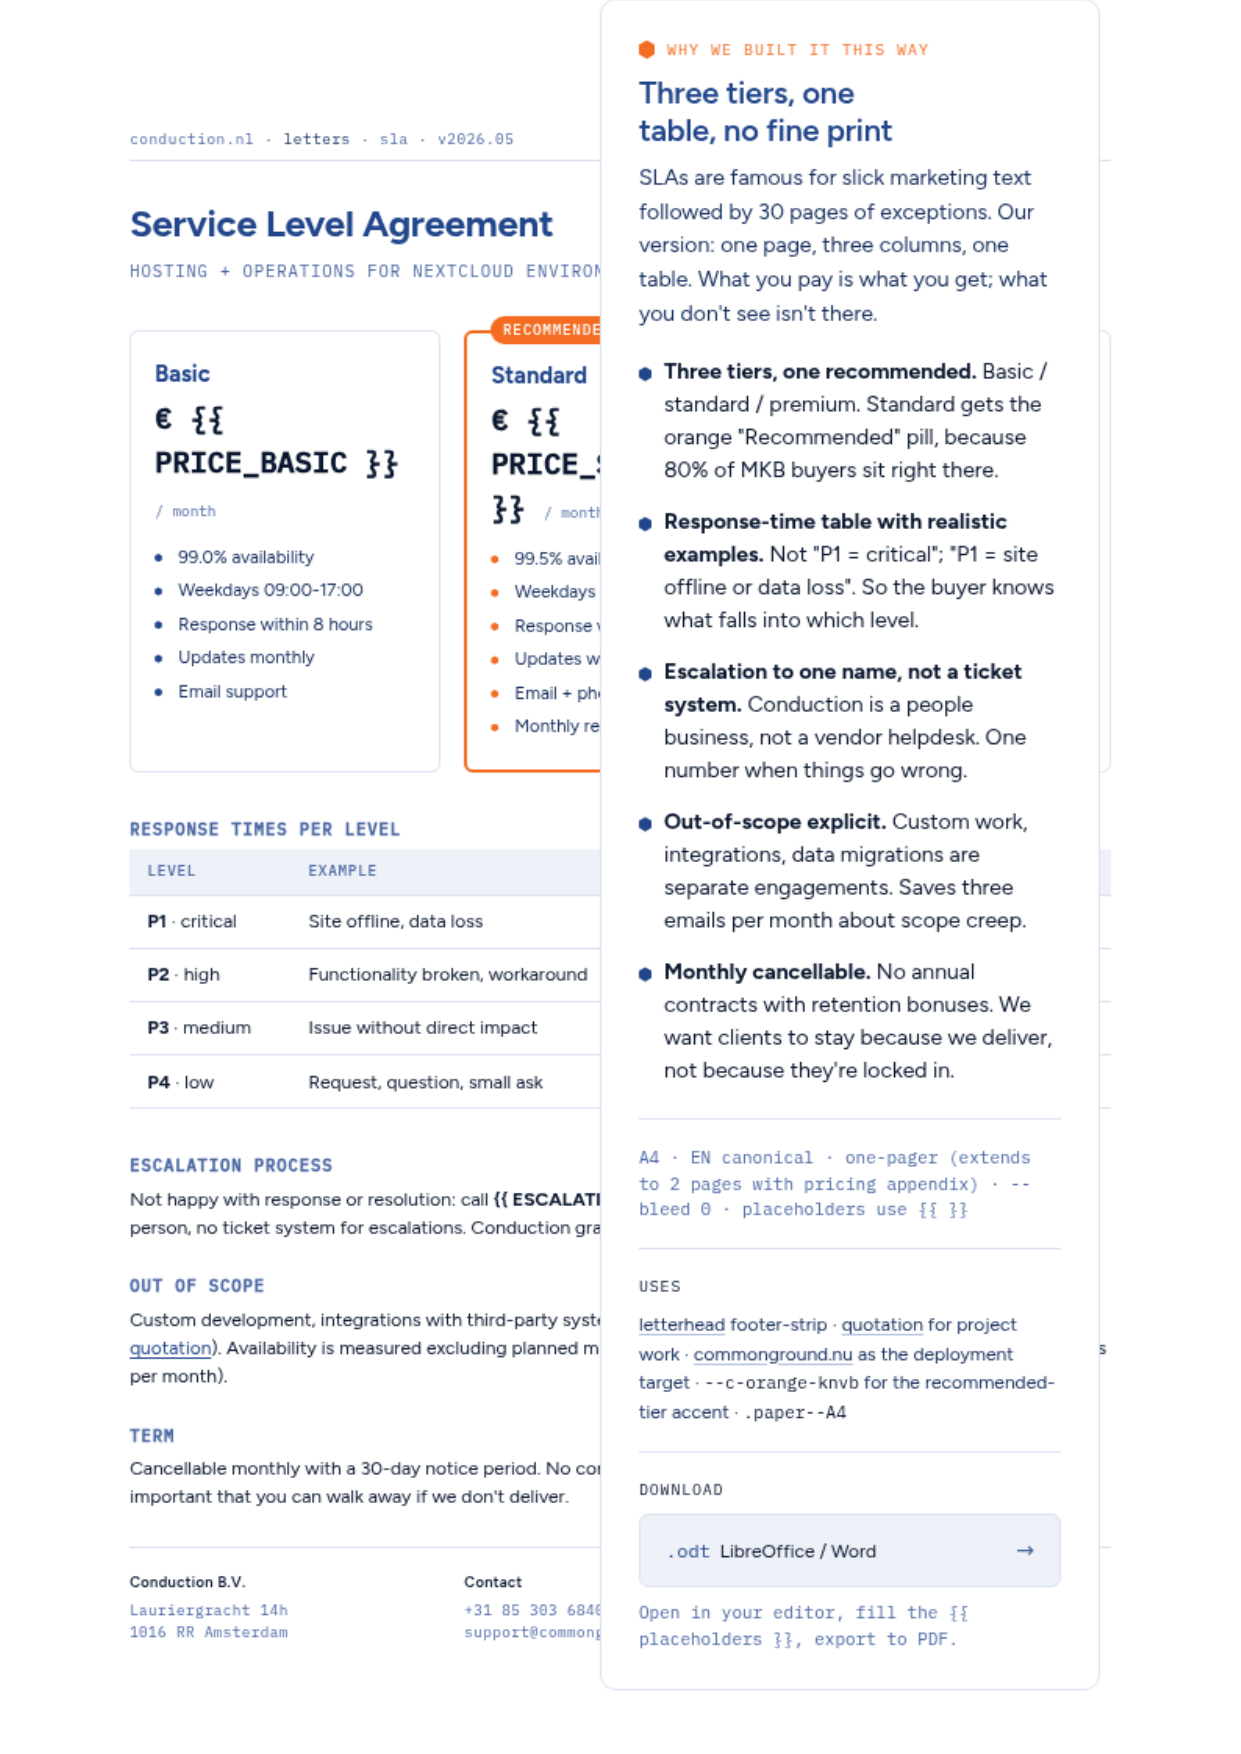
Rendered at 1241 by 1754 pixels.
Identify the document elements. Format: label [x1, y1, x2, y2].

picture [0, 0, 801, 800]
